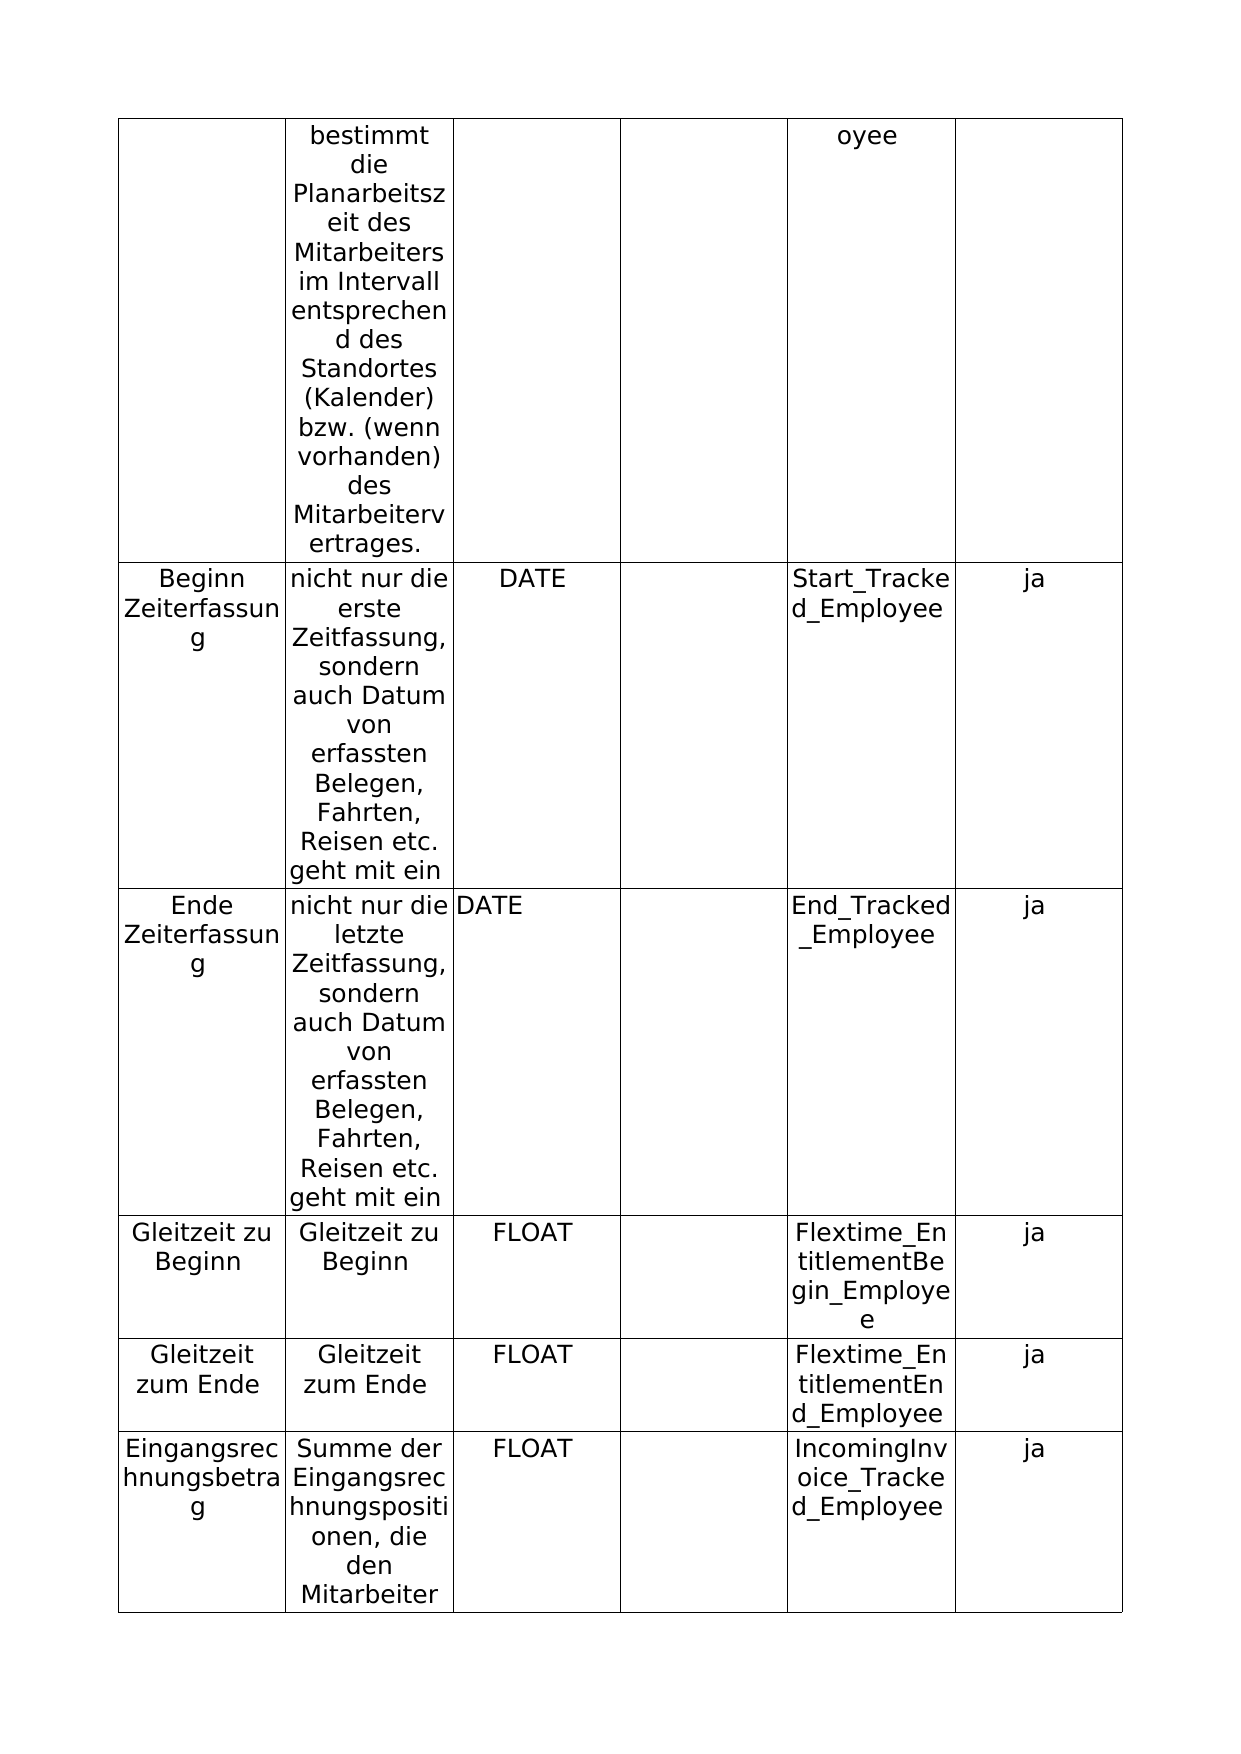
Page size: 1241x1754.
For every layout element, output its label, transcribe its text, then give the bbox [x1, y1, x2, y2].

table_cell ja [956, 1432, 1122, 1612]
table_cell Flextime_EntitlementEnd_Employee [788, 1339, 955, 1431]
table_cell Gleitzeit zu Beginn [119, 1216, 285, 1338]
table_cell Flextime_EntitlementBegin_Employee [788, 1216, 955, 1338]
table_cell FLOAT [454, 1432, 620, 1612]
table_cell Beginn Zeiterfassung [119, 563, 285, 888]
table_cell ja [956, 1339, 1122, 1431]
table_cell nicht nur die erste Zeitfassung, sondern auch Datum von erfassten Belegen, Fahrten, Reisen etc. geht mit ein [286, 563, 453, 888]
table_cell Gleitzeit zu Beginn [286, 1216, 453, 1338]
table_cell Ende Zeiterfassung [119, 889, 285, 1215]
table_cell oyee [788, 119, 955, 562]
table_cell ja [956, 563, 1122, 888]
table_cell [119, 119, 285, 562]
table_cell Summe der Eingangsrechnungspositionen, die den Mitarbeiter [286, 1432, 453, 1612]
table_cell FLOAT [454, 1216, 620, 1338]
table_cell [621, 119, 787, 562]
table_cell [621, 563, 787, 888]
table_cell ja [956, 1216, 1122, 1338]
table_cell DATE [454, 563, 620, 888]
table_cell [454, 119, 620, 562]
table_cell [621, 1216, 787, 1338]
table_cell [621, 1339, 787, 1431]
table_cell nicht nur die letzte Zeitfassung, sondern auch Datum von erfassten Belegen, Fahrten, Reisen etc. geht mit ein [286, 889, 453, 1215]
table_cell FLOAT [454, 1339, 620, 1431]
table_cell ja [956, 889, 1122, 1215]
table_cell bestimmt die Planarbeitszeit des Mitarbeiters im Intervall entsprechend des Standortes (Kalender) bzw. (wenn vorhanden) des Mitarbeitervertrages. [286, 119, 453, 562]
table_cell [621, 889, 787, 1215]
table_cell [956, 119, 1122, 562]
table_cell Gleitzeit zum Ende [286, 1339, 453, 1431]
table_cell Start_Tracked_Employee [788, 563, 955, 888]
table_cell IncomingInvoice_Tracked_Employee [788, 1432, 955, 1612]
table_cell Gleitzeit zum Ende [119, 1339, 285, 1431]
table_cell End_Tracked_Employee [788, 889, 955, 1215]
table_cell Eingangsrechnungsbetrag [119, 1432, 285, 1612]
table_cell DATE [454, 889, 620, 1215]
table_cell [621, 1432, 787, 1612]
